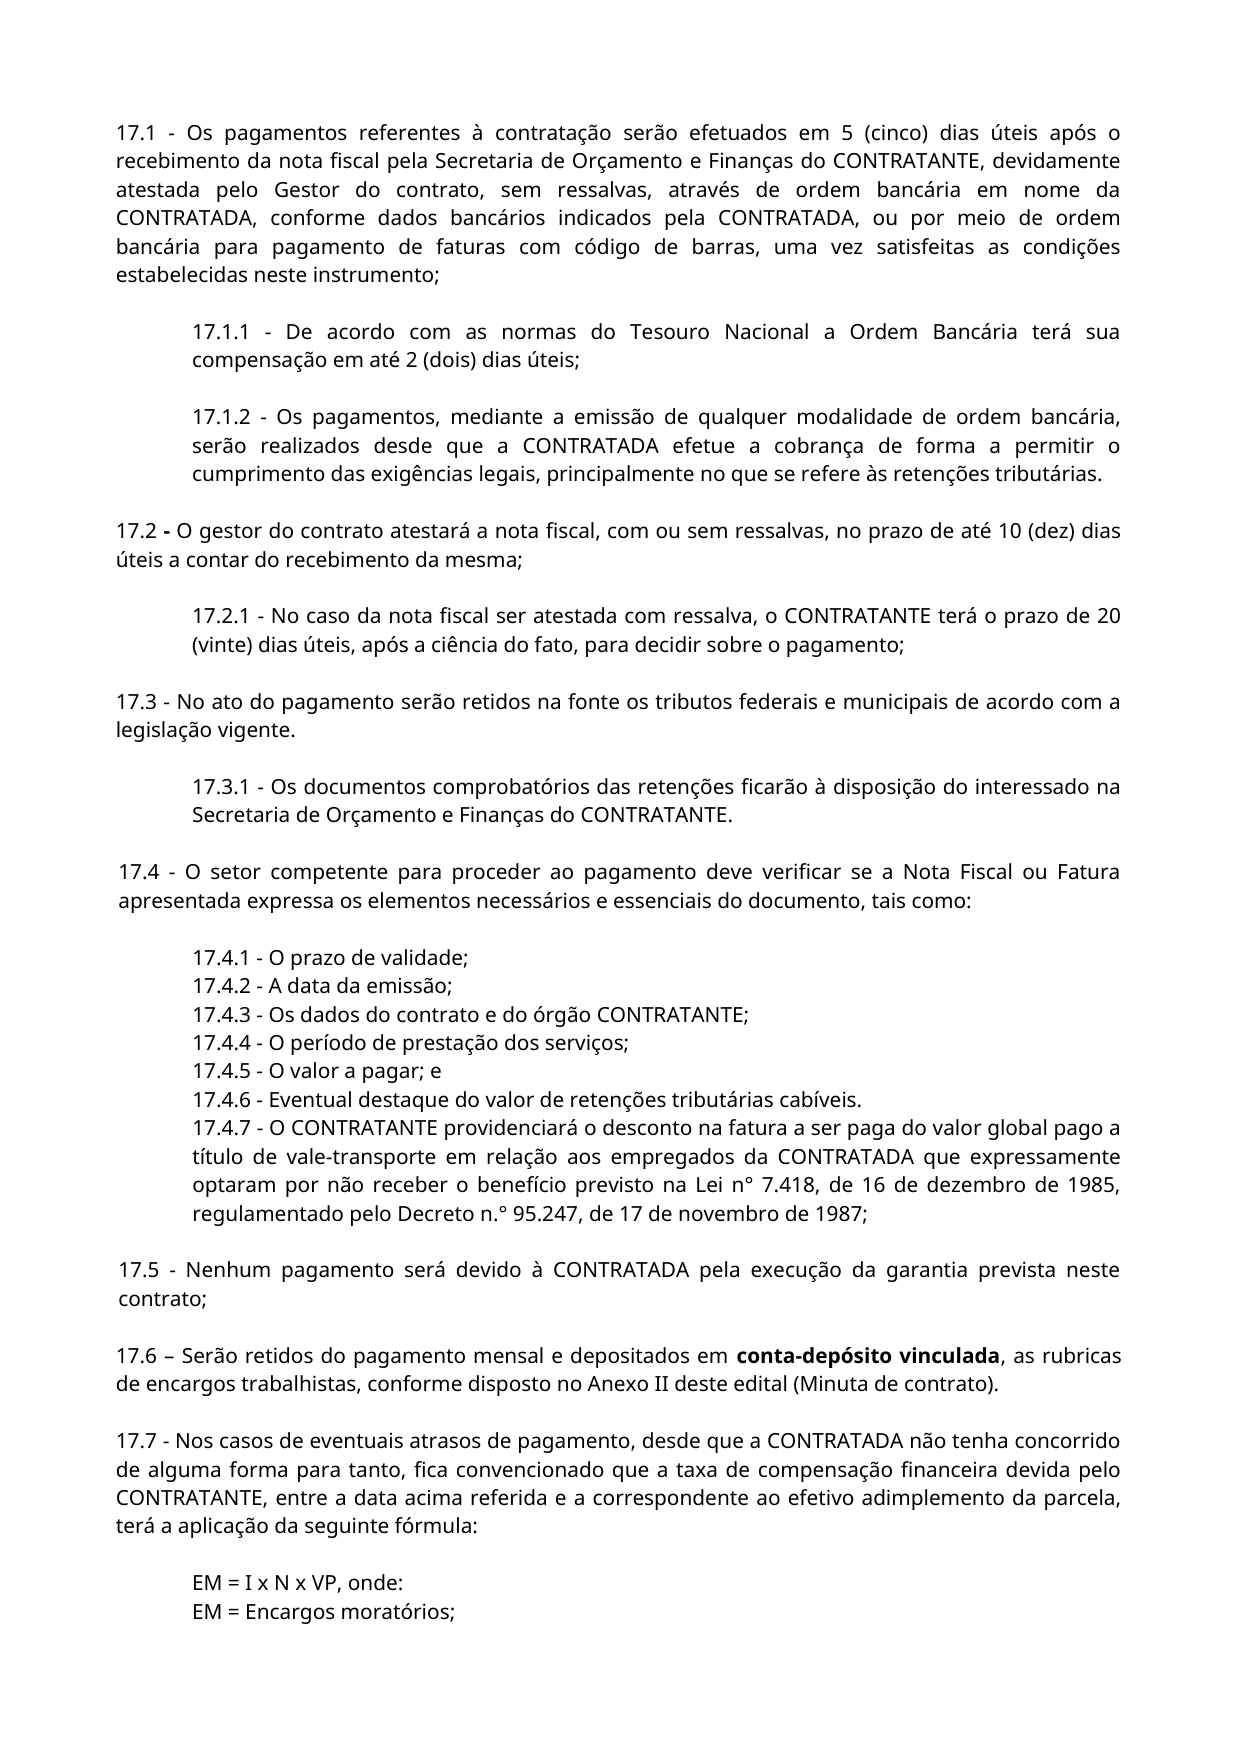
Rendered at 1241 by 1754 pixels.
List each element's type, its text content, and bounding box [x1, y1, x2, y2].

text 17.3 - No ato do pagamento serão retidos na fonte os tributos federais e municipais de acordo com a legislação vigente. [116, 687, 1122, 744]
text 17.2.1 - No caso da nota fiscal ser atestada com ressalva, o CONTRATANTE terá o prazo de 20 (vinte) dias úteis, após a ciência do fato, para decidir sobre o pagamento; [192, 602, 1122, 658]
text 17.5 - Nenhum pagamento será devido à CONTRATADA pela execução da garantia prevista neste contrato; [118, 1256, 1122, 1312]
text 17.4.4 - O período de prestação dos serviços; [192, 1028, 1122, 1057]
text 17.4 - O setor competente para proceder ao pagamento deve verificar se a Nota Fiscal ou Fatura apresentada expressa os elementos necessários e essenciais do documento, tais como: [118, 857, 1122, 914]
text 17.4.3 - Os dados do contrato e do órgão CONTRATANTE; [192, 1000, 1122, 1028]
text EM = I x N x VP, onde: [192, 1568, 1122, 1597]
text 17.6 – Serão retidos do pagamento mensal e depositados em conta-depósito vinculada, as rubricas de encargos trabalhistas, conforme disposto no Anexo II deste edital (Minuta de contrato). [116, 1341, 1122, 1398]
text EM = Encargos moratórios; [192, 1597, 1122, 1625]
text 17.1 - Os pagamentos referentes à contratação serão efetuados em 5 (cinco) dias úteis após o recebimento da nota fiscal pela Secretaria de Orçamento e Finanças do CONTRATANTE, devidamente atestada pelo Gestor do contrato, sem ressalvas, através de ordem bancária em nome da CONTRATADA, conforme dados bancários indicados pela CONTRATADA, ou por meio de ordem bancária para pagamento de faturas com código de barras, uma vez satisfeitas as condições estabelecidas neste instrumento; [116, 118, 1122, 289]
text 17.4.6 - Eventual destaque do valor de retenções tributárias cabíveis. [192, 1085, 1122, 1113]
text 17.1.1 - De acordo com as normas do Tesouro Nacional a Ordem Bancária terá sua compensação em até 2 (dois) dias úteis; [192, 317, 1122, 374]
text 17.2 - O gestor do contrato atestará a nota fiscal, com ou sem ressalvas, no prazo de até 10 (dez) dias úteis a contar do recebimento da mesma; [116, 516, 1122, 573]
text 17.1.2 - Os pagamentos, mediante a emissão de qualquer modalidade de ordem bancária, serão realizados desde que a CONTRATADA efetue a cobrança de forma a permitir o cumprimento das exigências legais, principalmente no que se refere às retenções tributárias. [192, 402, 1122, 488]
text 17.3.1 - Os documentos comprobatórios das retenções ficarão à disposição do interessado na Secretaria de Orçamento e Finanças do CONTRATANTE. [192, 772, 1122, 829]
text 17.4.1 - O prazo de validade; [192, 943, 1122, 971]
text 17.4.5 - O valor a pagar; e [192, 1057, 1122, 1085]
text 17.7 - Nos casos de eventuais atrasos de pagamento, desde que a CONTRATADA não tenha concorrido de alguma forma para tanto, fica convencionado que a taxa de compensação financeira devida pelo CONTRATANTE, entre a data acima referida e a correspondente ao efetivo adimplemento da parcela, terá a aplicação da seguinte fórmula: [116, 1426, 1122, 1540]
text 17.4.7 - O CONTRATANTE providenciará o desconto na fatura a ser paga do valor global pago a título de vale-transporte em relação aos empregados da CONTRATADA que expressamente optaram por não receber o benefício previsto na Lei n° 7.418, de 16 de dezembro de 1985, regulamentado pelo Decreto n.° 95.247, de 17 de novembro de 1987; [192, 1113, 1122, 1227]
text 17.4.2 - A data da emissão; [192, 971, 1122, 1000]
